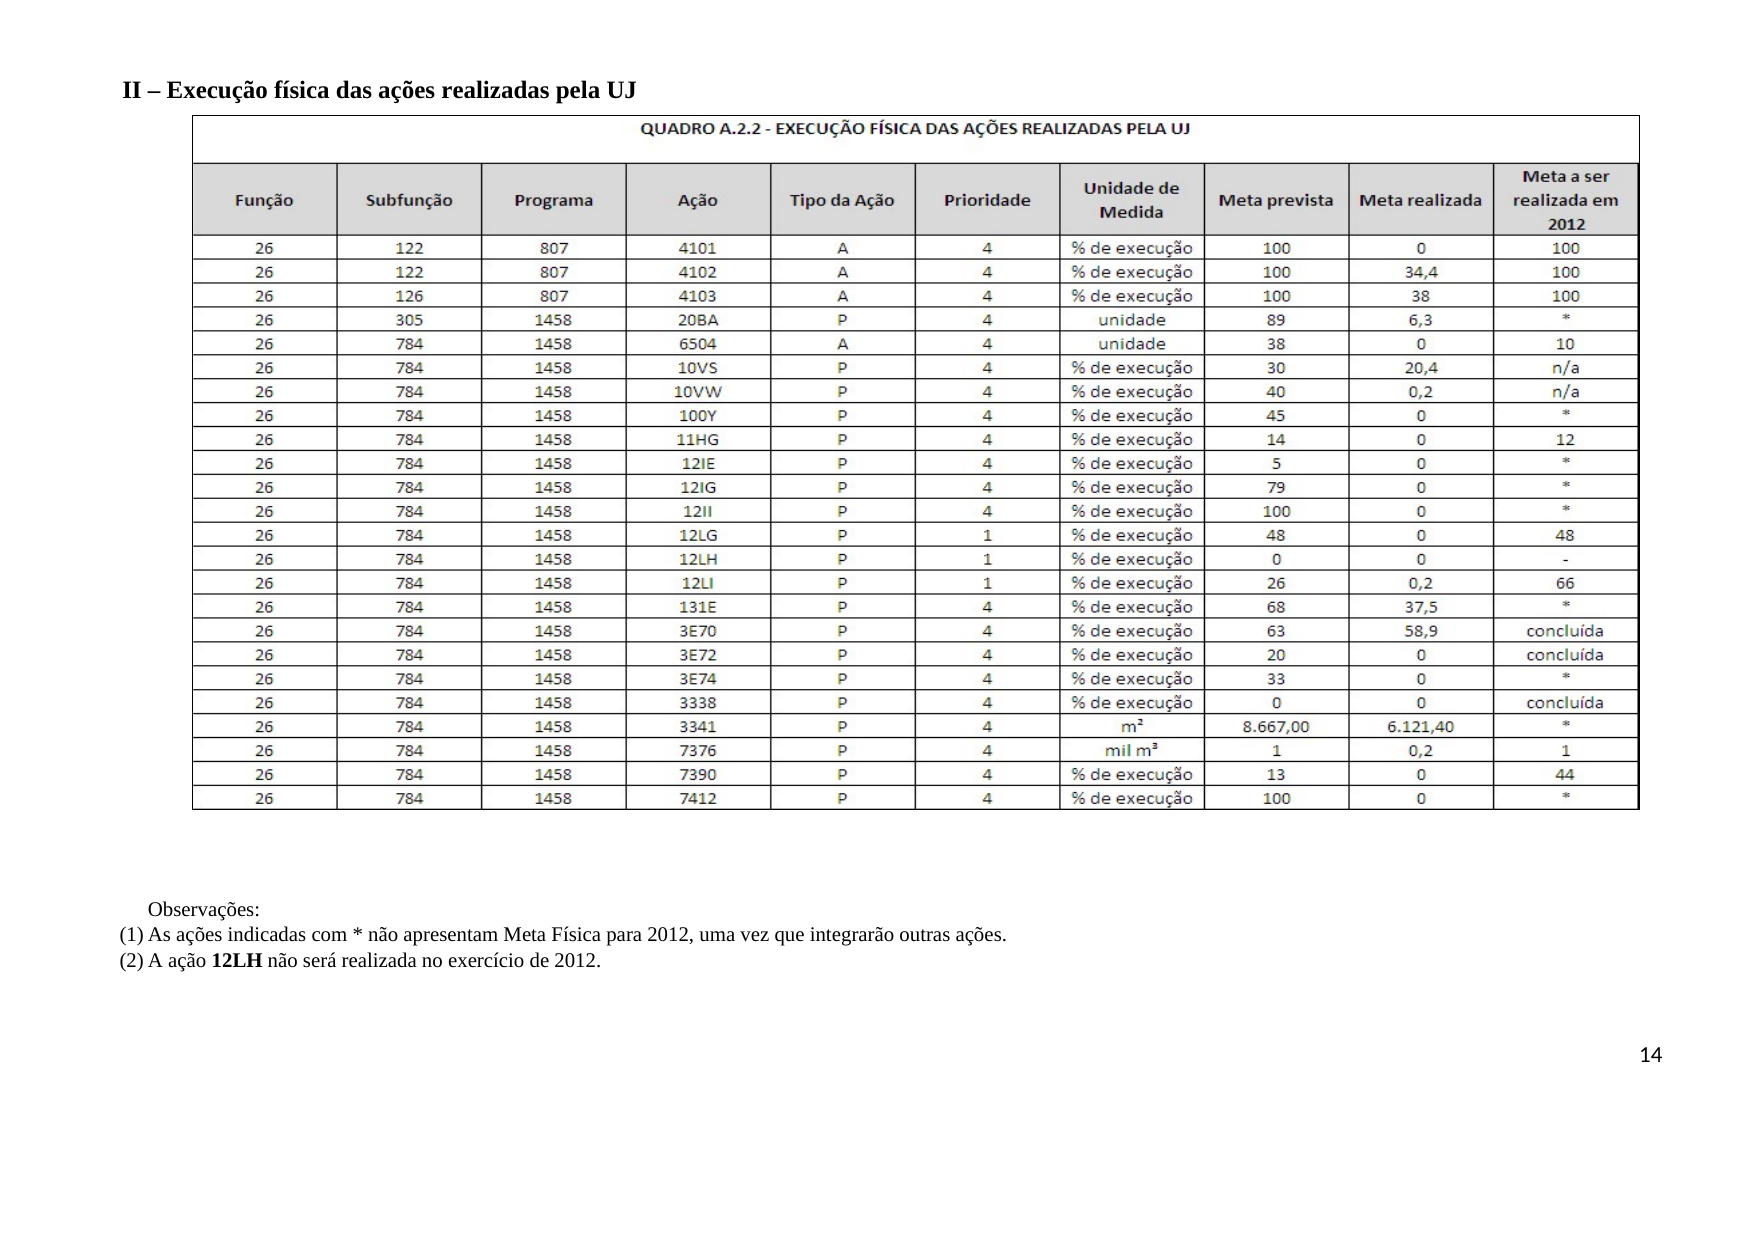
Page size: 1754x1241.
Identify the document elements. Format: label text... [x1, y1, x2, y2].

text 14 [148, 1040, 1667, 1068]
list – Execução física das ações realizadas pela UJ [122, 75, 1664, 104]
text Observações: [148, 897, 1577, 921]
list A ação 12LH não será realizada no exercício de 2012. [119, 948, 1577, 972]
list As ações indicadas com * não apresentam Meta Física para 2012, uma vez que integrarão outras ações. [119, 922, 1577, 946]
